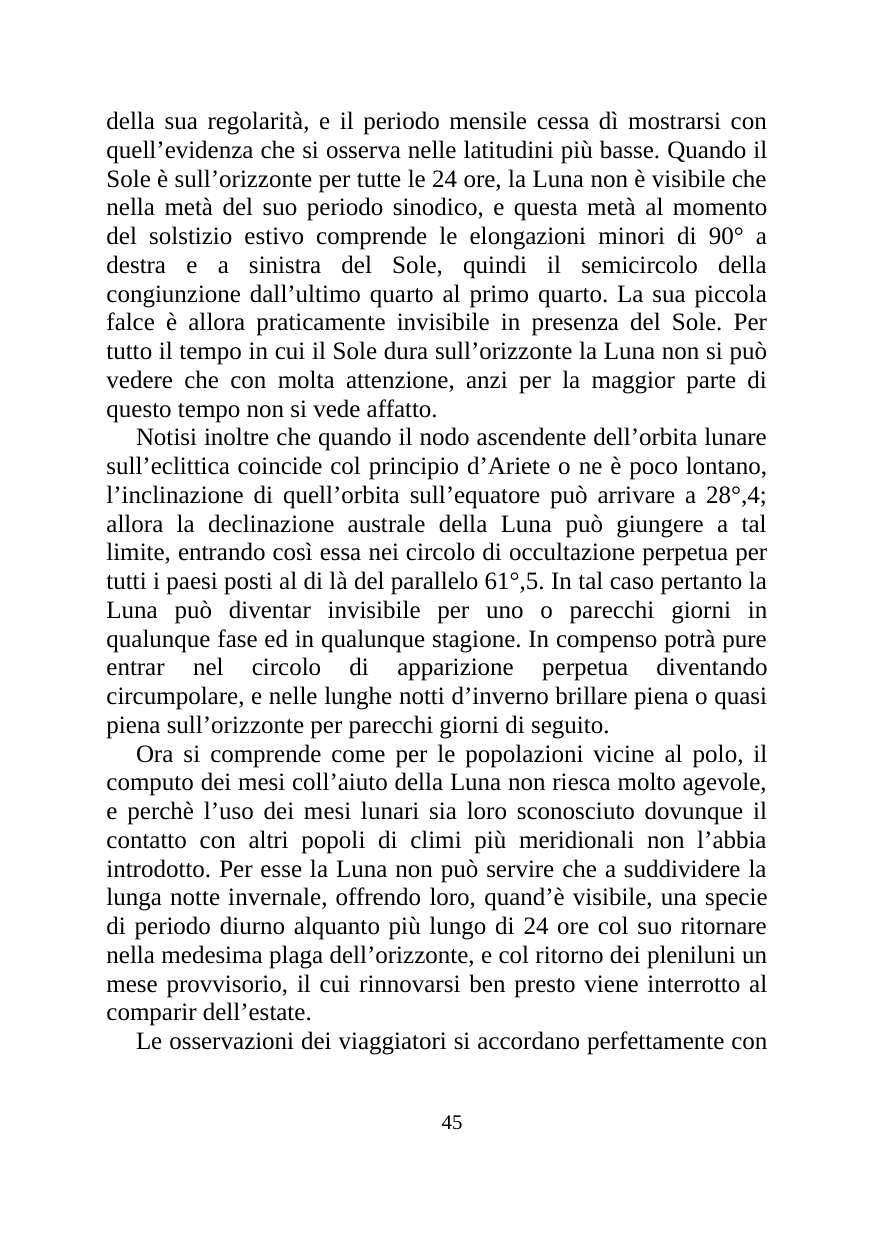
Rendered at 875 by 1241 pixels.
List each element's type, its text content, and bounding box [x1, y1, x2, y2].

text Le osservazioni dei viaggiatori si accordano perfettamente con [106, 1026, 768, 1055]
text Notisi inoltre che quando il nodo ascendente dell’orbita lunare sull’eclittica coincide col principio d’Ariete o ne è poco lontano, l’inclinazione di quell’orbita sull’equatore può arrivare a 28°,4; allora la declinazione australe della Luna può giungere a tal limite, entrando così essa nei circolo di occultazione perpetua per tutti i paesi posti al di là del parallelo 61°,5. In tal caso pertanto la Luna può diventar invisibile per uno o parecchi giorni in qualunque fase ed in qualunque stagione. In compenso potrà pure entrar nel circolo di apparizione perpetua diventando circumpolare, e nelle lunghe notti d’inverno brillare piena o quasi piena sull’orizzonte per parecchi giorni di seguito. [106, 422, 768, 739]
text della sua regolarità, e il periodo mensile cessa dì mostrarsi con quell’evidenza che si osserva nelle latitudini più basse. Quando il Sole è sull’orizzonte per tutte le 24 ore, la Luna non è visibile che nella metà del suo periodo sinodico, e questa metà al momento del solstizio estivo comprende le elongazioni minori di 90° a destra e a sinistra del Sole, quindi il semicircolo della congiunzione dall’ultimo quarto al primo quarto. La sua piccola falce è allora praticamente invisibile in presenza del Sole. Per tutto il tempo in cui il Sole dura sull’orizzonte la Luna non si può vedere che con molta attenzione, anzi per la maggior parte di questo tempo non si vede affatto. [106, 106, 768, 422]
text Ora si comprende come per le popolazioni vicine al polo, il computo dei mesi coll’aiuto della Luna non riesca molto agevole, e perchè l’uso dei mesi lunari sia loro sconosciuto dovunque il contatto con altri popoli di climi più meridionali non l’abbia introdotto. Per esse la Luna non può servire che a suddividere la lunga notte invernale, offrendo loro, quand’è visibile, una specie di periodo diurno alquanto più lungo di 24 ore col suo ritornare nella medesima plaga dell’orizzonte, e col ritorno dei pleniluni un mese provvisorio, il cui rinnovarsi ben presto viene interrotto al comparir dell’estate. [106, 739, 768, 1026]
